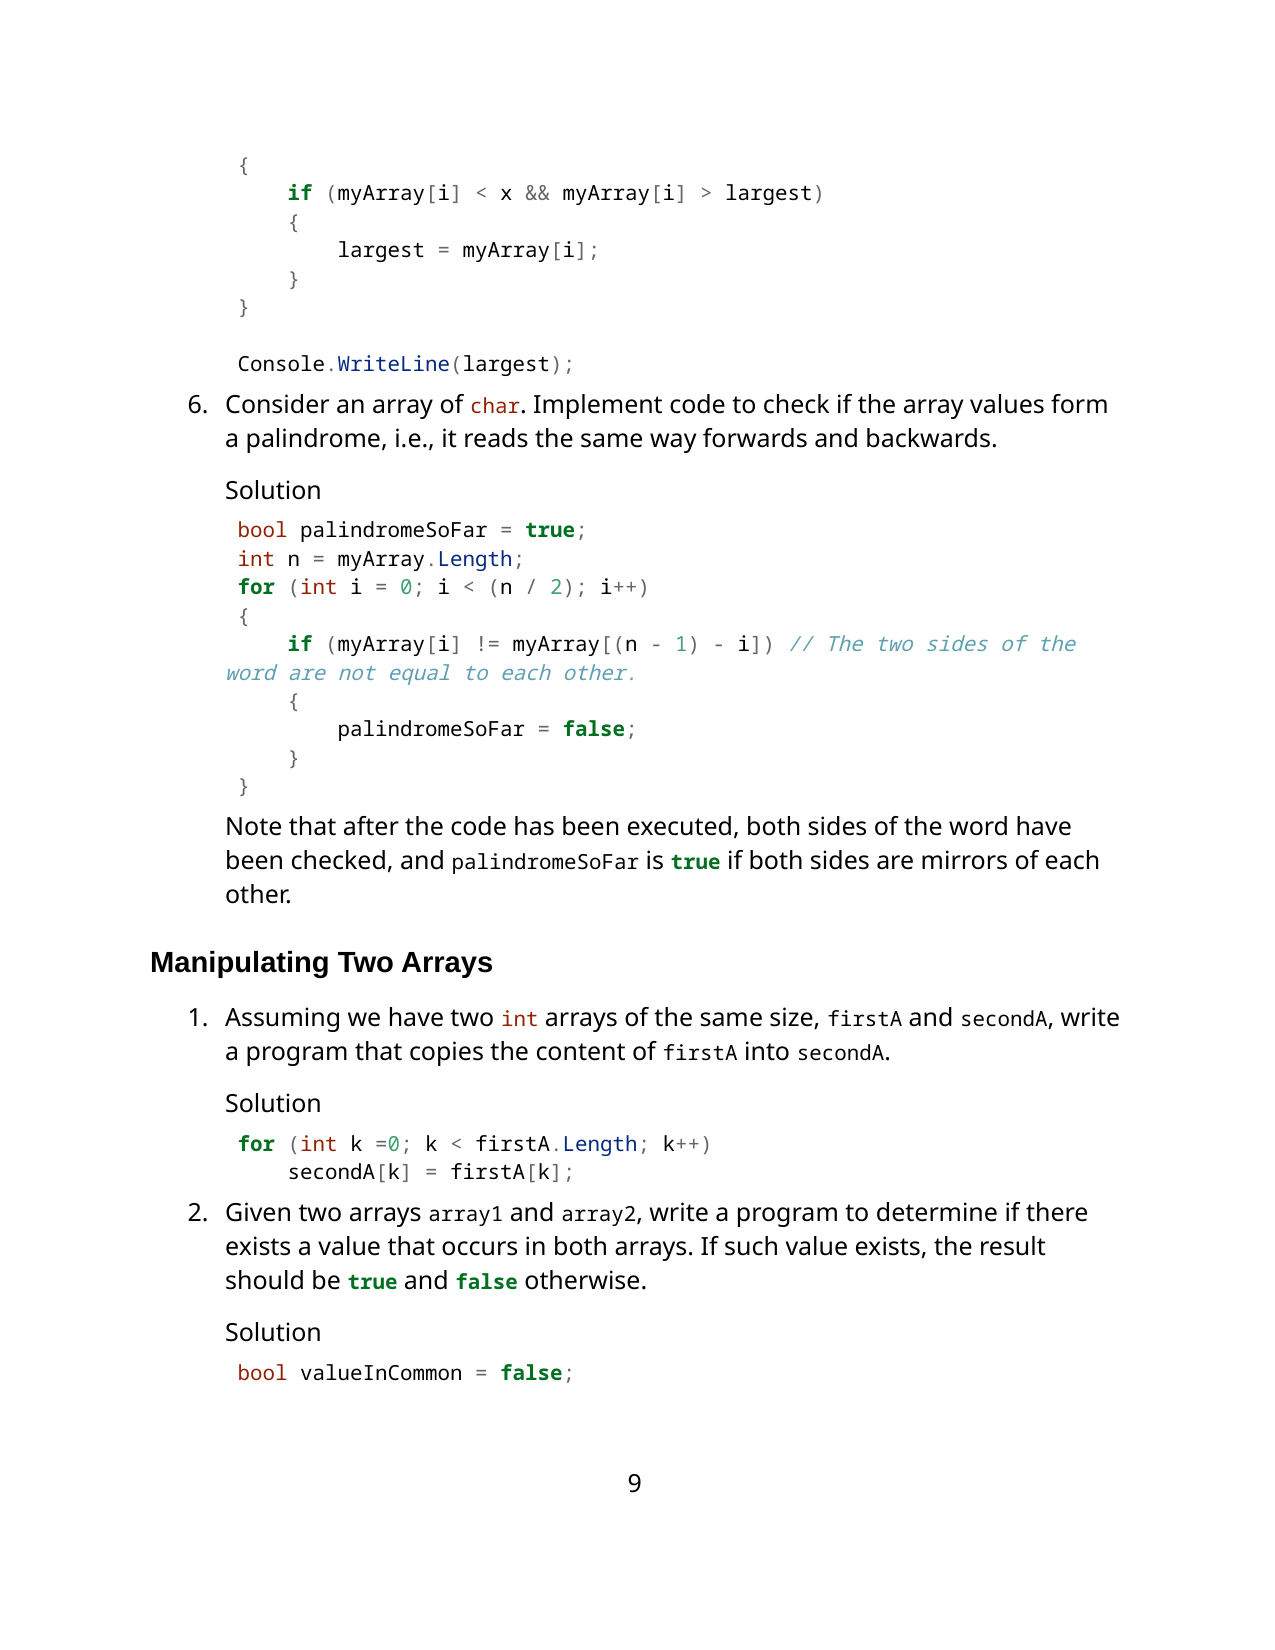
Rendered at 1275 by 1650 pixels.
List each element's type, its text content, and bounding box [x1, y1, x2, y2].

list largest = myArray[i]; [187, 235, 1125, 264]
list Solution [187, 1315, 1125, 1349]
list if (myArray[i] < x && myArray[i] > largest) [187, 178, 1125, 207]
list Given two arrays array1 and array2, write a program to determine if there exists a value that occurs in both arrays. If such value exists, the result should be true and false otherwise. [187, 1195, 1125, 1297]
list palindromeSoFar = false; [187, 714, 1125, 743]
list { [187, 601, 1125, 629]
list } [187, 771, 1125, 800]
list } [187, 264, 1125, 292]
list for (int i = 0; i < (n / 2); i++) [187, 572, 1125, 601]
list for (int k =0; k < firstA.Length; k++) [187, 1129, 1125, 1157]
list { [187, 207, 1125, 235]
list Solution [187, 1086, 1125, 1120]
list int n = myArray.Length; [187, 544, 1125, 572]
list Consider an array of char. Implement code to check if the array values form a palindrome, i.e., it reads the same way forwards and backwards. [187, 386, 1125, 454]
list { [187, 150, 1125, 178]
list bool valueInCommon = false; [187, 1358, 1125, 1386]
list Note that after the code has been executed, both sides of the word have been checked, and palindromeSoFar is true if both sides are mirrors of each other. [187, 809, 1125, 911]
list Assuming we have two int arrays of the same size, firstA and secondA, write a program that copies the content of firstA into secondA. [187, 1000, 1125, 1068]
list { [187, 686, 1125, 714]
list bool palindromeSoFar = true; [187, 516, 1125, 544]
list } [187, 743, 1125, 771]
list Solution [187, 472, 1125, 507]
list if (myArray[i] != myArray[(n - 1) - i]) // The two sides of the word are not equal to each other. [187, 629, 1125, 686]
list secondA[k] = firstA[k]; [187, 1157, 1125, 1186]
list Console.WriteLine(largest); [187, 349, 1125, 377]
list } [187, 292, 1125, 321]
subtitle Manipulating Two Arrays [150, 945, 1125, 978]
